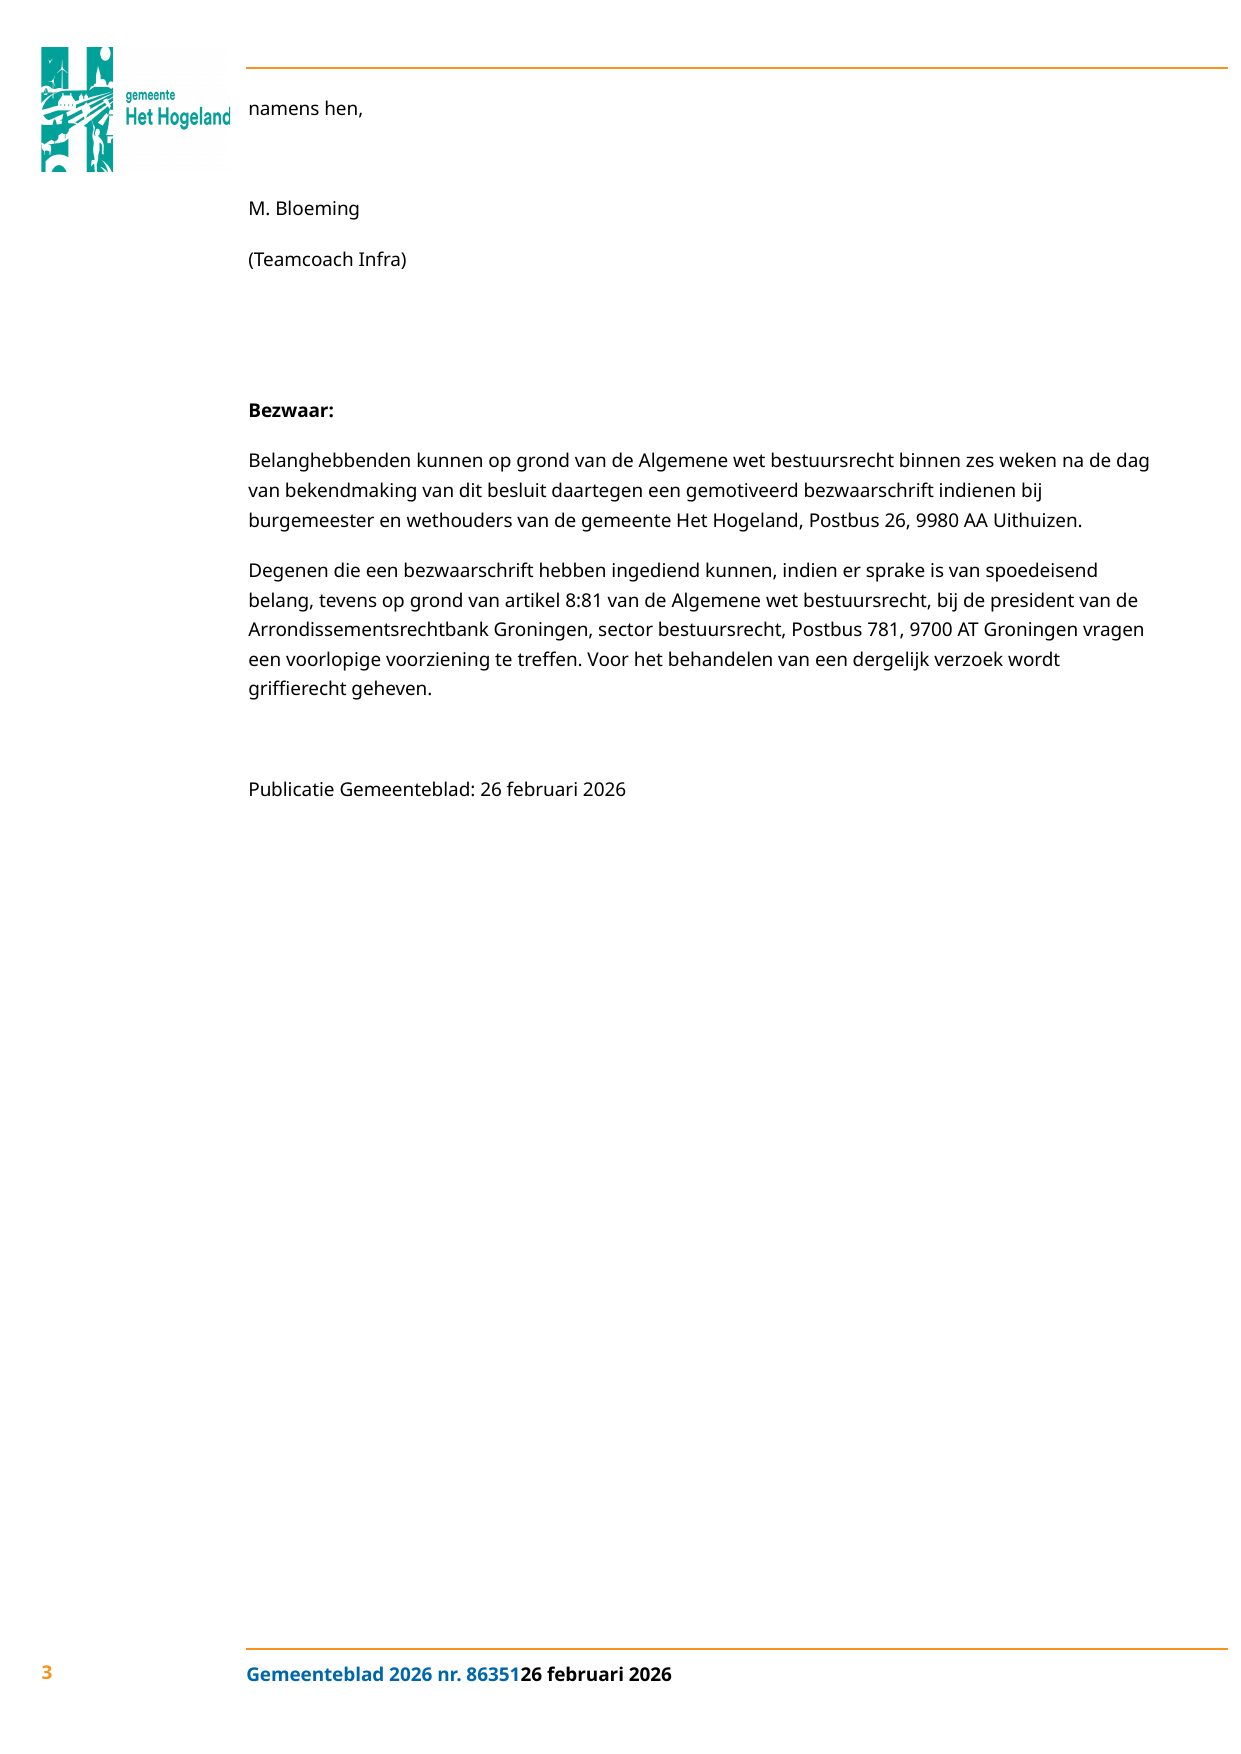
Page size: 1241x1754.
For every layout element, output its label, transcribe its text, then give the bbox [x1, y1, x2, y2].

picture [41, 47, 231, 172]
text Belanghebbenden kunnen op grond van de Algemene wet bestuursrecht binnen zes weken na de dag van bekendmaking van dit besluit daartegen een gemotiveerd bezwaarschrift indienen bij burgemeester en wethouders van de gemeente Het Hogeland, Postbus 26, 9980 AA Uithuizen. [248, 448, 1152, 533]
text M. Bloeming [248, 196, 1152, 221]
text namens hen, [248, 95, 1152, 121]
text Degenen die een bezwaarschrift hebben ingediend kunnen, indien er sprake is van spoedeisend belang, tevens op grond van artikel 8:81 van de Algemene wet bestuursrecht, bij de president van de Arrondissementsrechtbank Groningen, sector bestuursrecht, Postbus 781, 9700 AT Groningen vragen een voorlopige voorziening te treffen. Voor het behandelen van een dergelijk verzoek wordt griffierecht geheven. [248, 557, 1152, 701]
text (Teamcoach Infra) [248, 246, 1152, 272]
text Bezwaar: [248, 397, 1152, 423]
text Publicatie Gemeenteblad: 26 februari 2026 [248, 776, 1152, 802]
